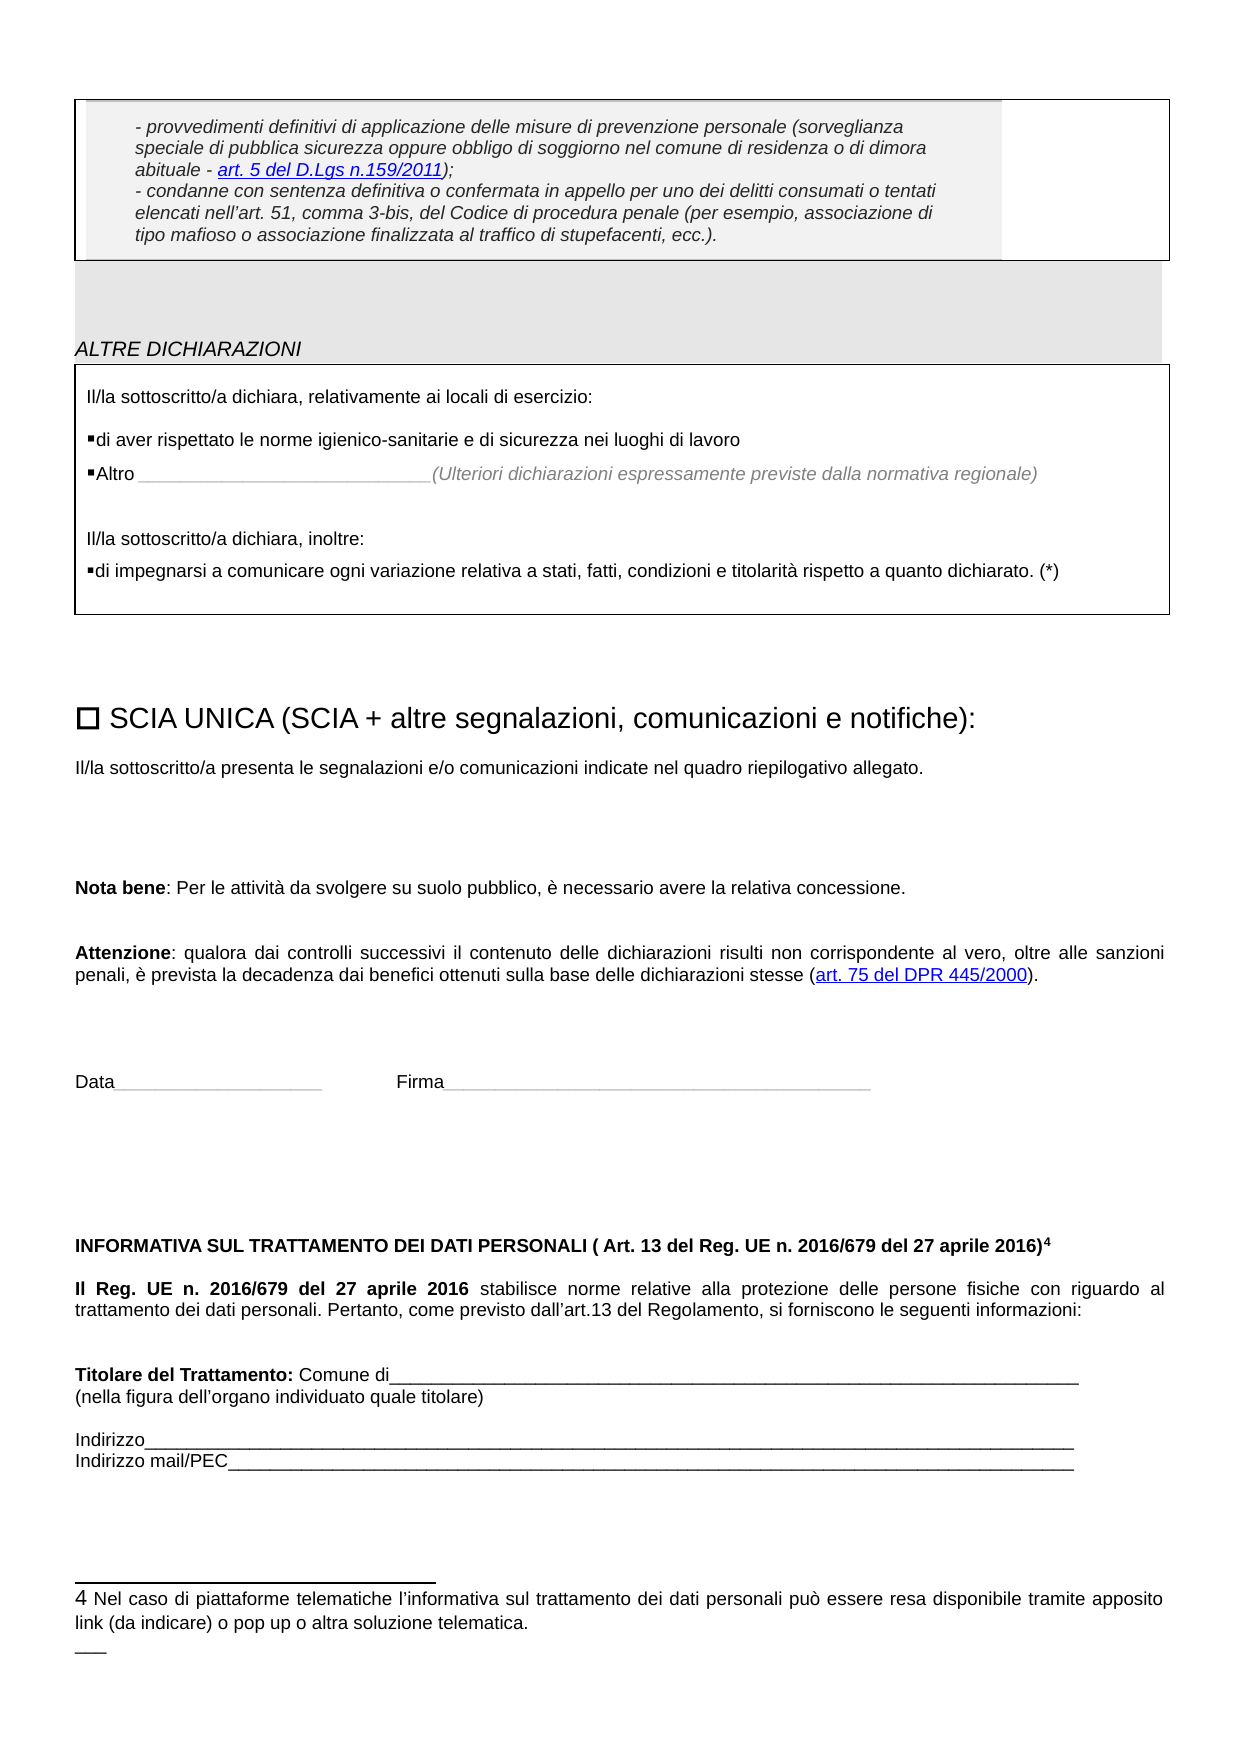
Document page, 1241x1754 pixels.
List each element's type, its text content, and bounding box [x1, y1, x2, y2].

text Indirizzo mail/PEC_________________________________________________________________________________ [75, 1450, 1165, 1472]
text Attenzione: qualora dai controlli successivi il contenuto delle dichiarazioni risulti non corrispondente al vero, oltre alle sanzioni penali, è prevista la decadenza dai benefici ottenuti sulla base delle dichiarazioni stesse (art. 75 del DPR 445/2000). [75, 942, 1165, 985]
text Indirizzo_________________________________________________________________________________________ [75, 1429, 1165, 1450]
text INFORMATIVA SUL TRATTAMENTO DEI DATI PERSONALI ( Art. 13 del Reg. UE n. 2016/679 del 27 aprile 2016) [75, 1234, 1165, 1256]
table_cell - provvedimenti definitivi di applicazione delle misure di prevenzione personale (sorveglianza speciale di pubblica sicurezza oppure obbligo di soggiorno nel comune di residenza o di dimora abituale - art. 5 del D.Lgs n.159/2011); - condanne con sentenza definitiva o confermata in appello per uno dei delitti consumati o tentati elencati nell’art. 51, comma 3-bis, del Codice di procedura penale (per esempio, associazione di tipo mafioso o associazione finalizzata al traffico di stupefacenti, ecc.). [86, 102, 1002, 259]
text Titolare del Trattamento: Comune di__________________________________________________________________ [75, 1364, 1165, 1386]
table_cell [1165, 261, 1169, 363]
text Nota bene: Per le attività da svolgere su suolo pubblico, è necessario avere la relativa concessione. [75, 877, 1165, 899]
table_cell ALTRE DICHIARAZIONI [75, 261, 1162, 363]
table_cell Il/la sottoscritto/a dichiara, relativamente ai locali di esercizio: di aver rispettato le norme igienico-sanitarie e di sicurezza nei luoghi di lavoro Altro ____________________________(Ulteriori dichiarazioni espressamente previste dalla normativa regionale) Il/la sottoscritto/a dichiara, inoltre: di impegnarsi a comunicare ogni variazione relativa a stati, fatti, condizioni e titolarità rispetto a quanto dichiarato. (*) [76, 365, 1169, 614]
table_cell [1002, 100, 1169, 260]
text Il Reg. UE n. 2016/679 del 27 aprile 2016 stabilisce norme relative alla protezione delle persone fisiche con riguardo al trattamento dei dati personali. Pertanto, come previsto dall’art.13 del Regolamento, si forniscono le seguenti informazioni: [75, 1278, 1165, 1321]
text (nella figura dell’organo individuato quale titolare) [75, 1386, 1165, 1407]
text Data____________________ Firma_________________________________________ [75, 1071, 1165, 1093]
text Il/la sottoscritto/a presenta le segnalazioni e/o comunicazioni indicate nel quadro riepilogativo allegato. [75, 757, 1165, 778]
text Nel caso di piattaforme telematiche l’informativa sul trattamento dei dati personali può essere resa disponibile tramite apposito link (da indicare) o pop up o altra soluzione telematica. [75, 1583, 1165, 1633]
text  SCIA UNICA (SCIA + altre segnalazioni, comunicazioni e notifiche): [75, 701, 1165, 735]
